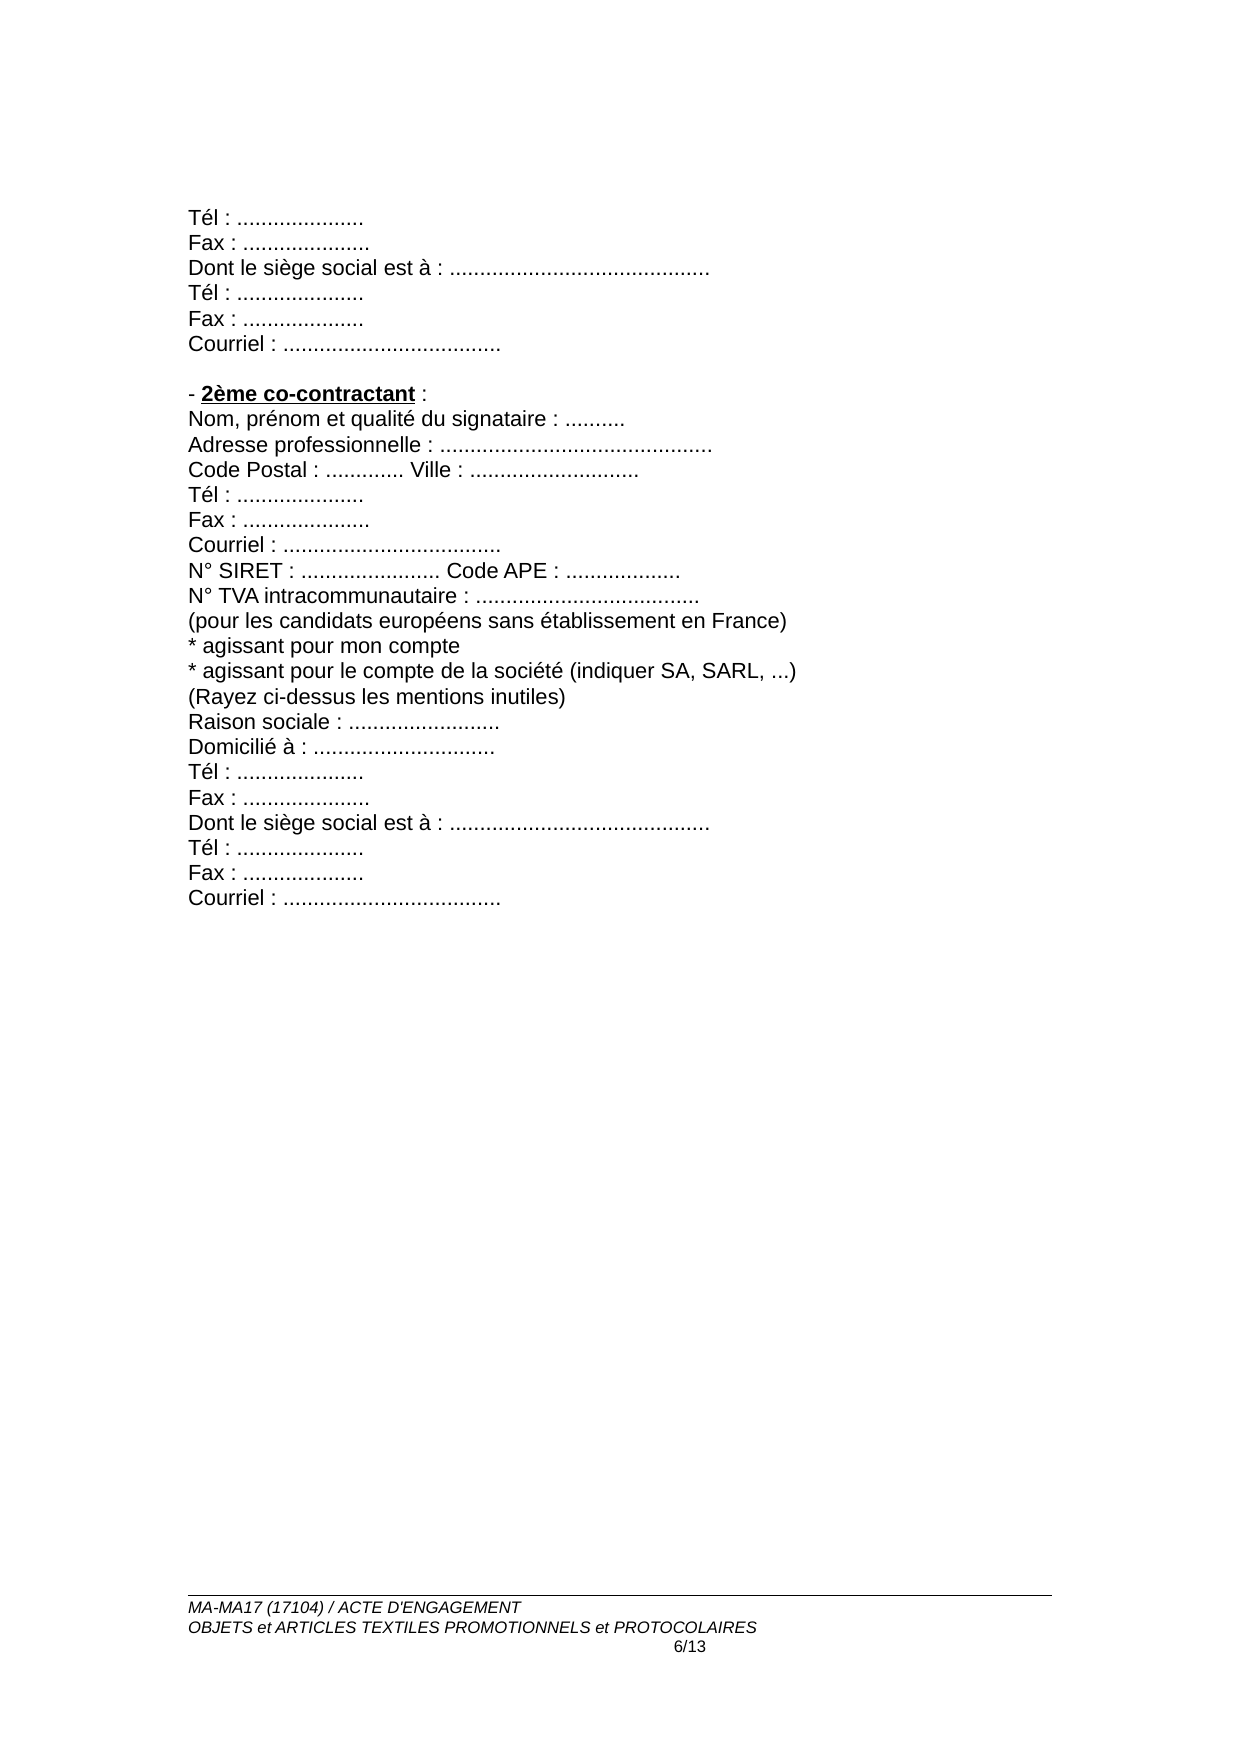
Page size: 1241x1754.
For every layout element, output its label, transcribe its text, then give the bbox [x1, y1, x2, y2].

text Domicilié à : .............................. [188, 734, 1052, 759]
text N° SIRET : ....................... Code APE : ................... [188, 557, 1052, 583]
text (pour les candidats européens sans établissement en France) [188, 608, 1052, 633]
text Dont le siège social est à : ........................................... [188, 809, 1052, 835]
text Courriel : .................................... [188, 331, 1052, 356]
text Fax : ..................... [188, 507, 1052, 532]
text Raison sociale : ......................... [188, 709, 1052, 734]
text (Rayez ci-dessus les mentions inutiles) [188, 683, 1052, 709]
text Dont le siège social est à : ........................................... [188, 255, 1052, 280]
text Courriel : .................................... [188, 885, 1052, 910]
text Fax : ..................... [188, 784, 1052, 809]
text * agissant pour le compte de la société (indiquer SA, SARL, ...) [188, 658, 1052, 683]
text Fax : .................... [188, 860, 1052, 885]
text Adresse professionnelle : ............................................. [188, 431, 1052, 457]
text Tél : ..................... [188, 835, 1052, 860]
text Fax : .................... [188, 305, 1052, 331]
text N° TVA intracommunautaire : ..................................... [188, 583, 1052, 608]
text Nom, prénom et qualité du signataire : .......... [188, 406, 1052, 431]
text Tél : ..................... [188, 759, 1052, 784]
text * agissant pour mon compte [188, 633, 1052, 658]
text Courriel : .................................... [188, 532, 1052, 557]
text Tél : ..................... [188, 204, 1052, 230]
text Tél : ..................... [188, 280, 1052, 305]
text Tél : ..................... [188, 482, 1052, 507]
text - 2ème co-contractant : [188, 381, 1052, 406]
text Code Postal : ............. Ville : ............................ [188, 457, 1052, 482]
text Fax : ..................... [188, 230, 1052, 255]
